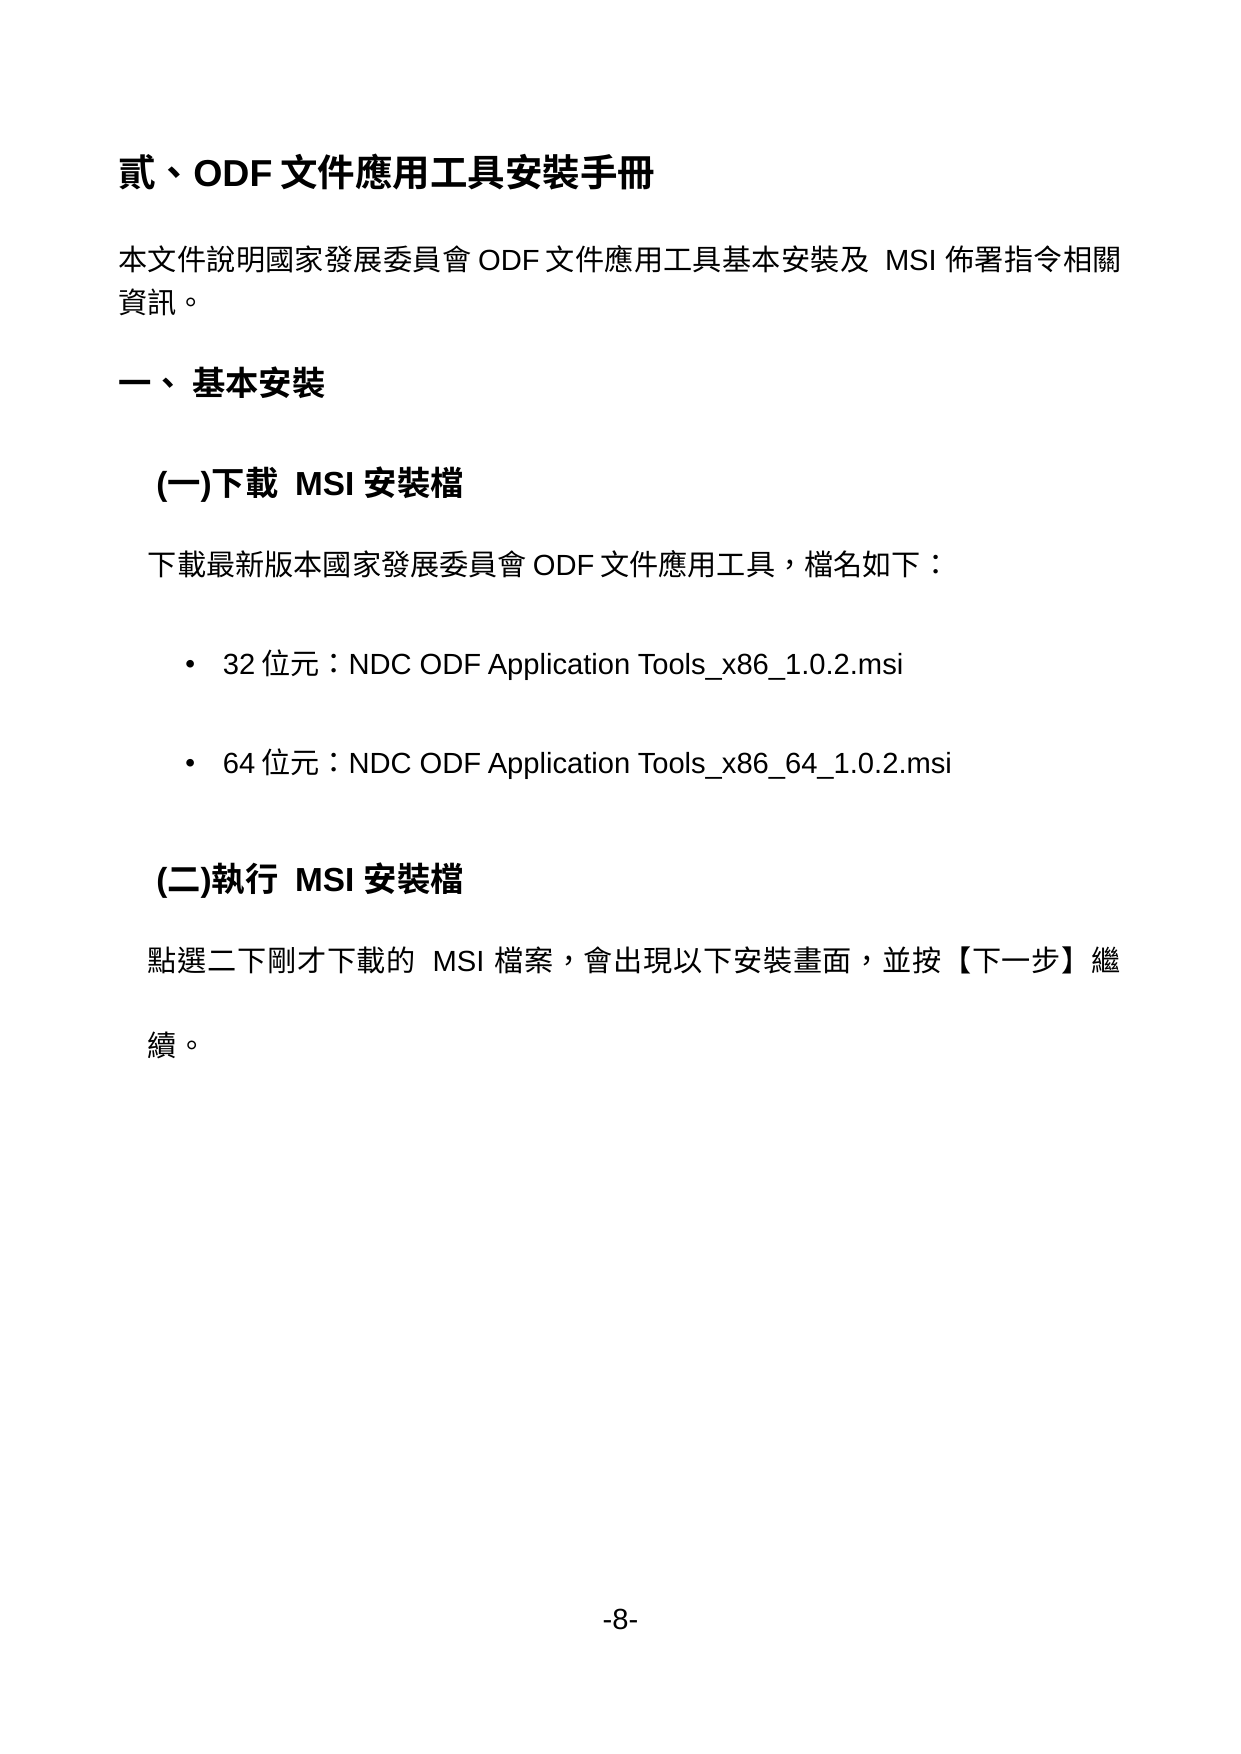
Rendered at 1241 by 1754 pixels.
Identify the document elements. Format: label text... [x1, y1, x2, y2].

subtitle 基本安裝 [118, 357, 1122, 405]
list 64位元：NDC ODF Application Tools_x86_64_1.0.2.msi [185, 739, 1122, 782]
list 32位元：NDC ODF Application Tools_x86_1.0.2.msi [185, 640, 1122, 683]
text 本文件說明國家發展委員會ODF文件應用工具基本安裝及 MSI 佈署指令相關資訊。 [118, 237, 1122, 322]
subtitle ODF文件應用工具安裝手冊 [118, 143, 1122, 197]
subtitle 下載 MSI 安裝檔 [118, 456, 1122, 504]
subtitle 執行 MSI 安裝檔 [118, 853, 1122, 901]
text 點選二下剛才下載的 MSI 檔案，會出現以下安裝畫面，並按【下一步】繼續。 [148, 938, 1122, 1065]
text 下載最新版本國家發展委員會ODF文件應用工具，檔名如下： [148, 541, 1122, 583]
